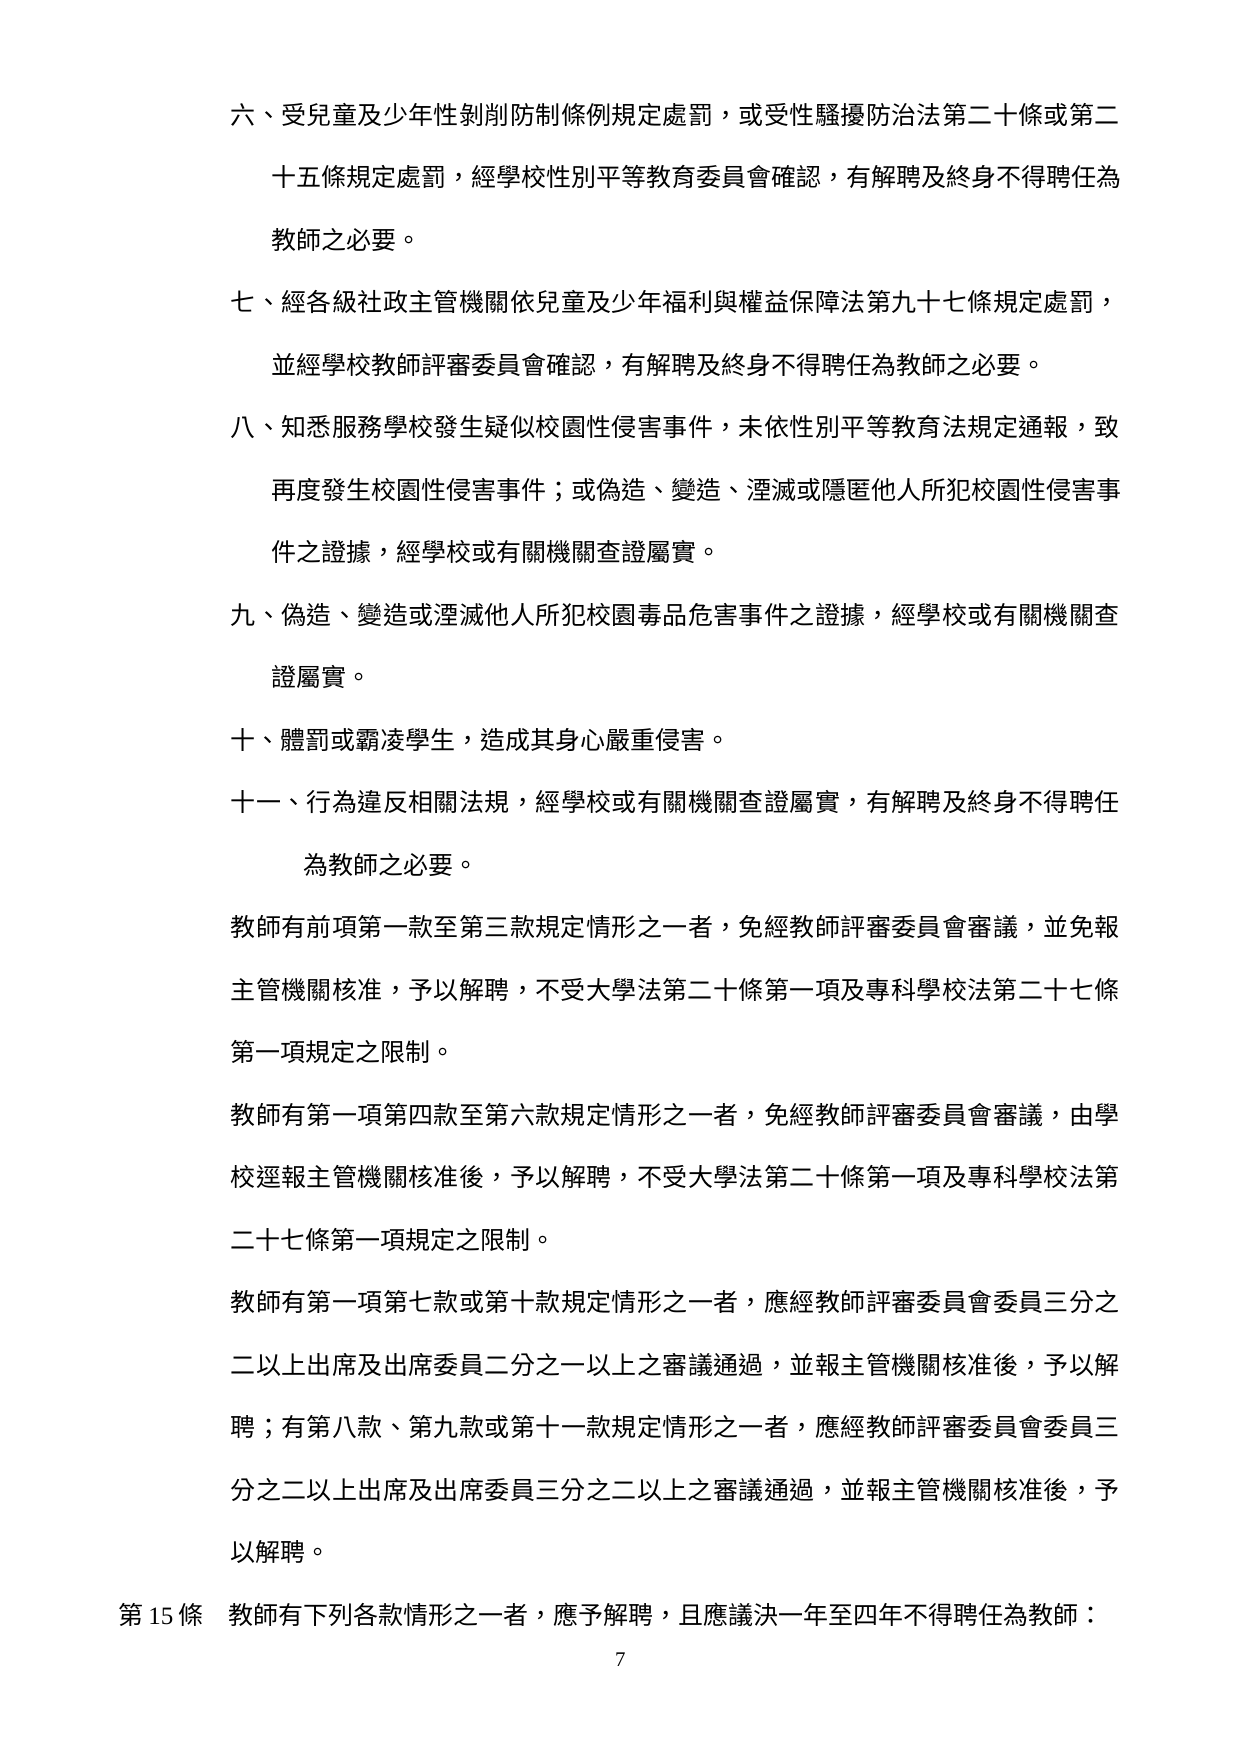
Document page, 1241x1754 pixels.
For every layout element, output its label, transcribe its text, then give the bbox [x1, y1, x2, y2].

text 九、偽造、變造或湮滅他人所犯校園毒品危害事件之證據，經學校或有關機關查證屬實。 [230, 572, 1122, 697]
text 六、受兒童及少年性剝削防制條例規定處罰，或受性騷擾防治法第二十條或第二十五條規定處罰，經學校性別平等教育委員會確認，有解聘及終身不得聘任為教師之必要。 [230, 72, 1122, 259]
text 教師有第一項第七款或第十款規定情形之一者，應經教師評審委員會委員三分之二以上出席及出席委員二分之一以上之審議通過，並報主管機關核准後，予以解聘；有第八款、第九款或第十一款規定情形之一者，應經教師評審委員會委員三分之二以上出席及出席委員三分之二以上之審議通過，並報主管機關核准後，予以解聘。 [230, 1259, 1122, 1572]
text 七、經各級社政主管機關依兒童及少年福利與權益保障法第九十七條規定處罰，並經學校教師評審委員會確認，有解聘及終身不得聘任為教師之必要。 [230, 259, 1122, 384]
text 第15條 教師有下列各款情形之一者，應予解聘，且應議決一年至四年不得聘任為教師： [118, 1572, 1122, 1634]
text 教師有第一項第四款至第六款規定情形之一者，免經教師評審委員會審議，由學校逕報主管機關核准後，予以解聘，不受大學法第二十條第一項及專科學校法第二十七條第一項規定之限制。 [230, 1072, 1122, 1259]
text 十一、行為違反相關法規，經學校或有關機關查證屬實，有解聘及終身不得聘任為教師之必要。 [230, 759, 1122, 884]
text 教師有前項第一款至第三款規定情形之一者，免經教師評審委員會審議，並免報主管機關核准，予以解聘，不受大學法第二十條第一項及專科學校法第二十七條第一項規定之限制。 [230, 884, 1122, 1072]
text 十、體罰或霸凌學生，造成其身心嚴重侵害。 [230, 697, 1122, 759]
text 八、知悉服務學校發生疑似校園性侵害事件，未依性別平等教育法規定通報，致再度發生校園性侵害事件；或偽造、變造、湮滅或隱匿他人所犯校園性侵害事件之證據，經學校或有關機關查證屬實。 [230, 384, 1122, 572]
